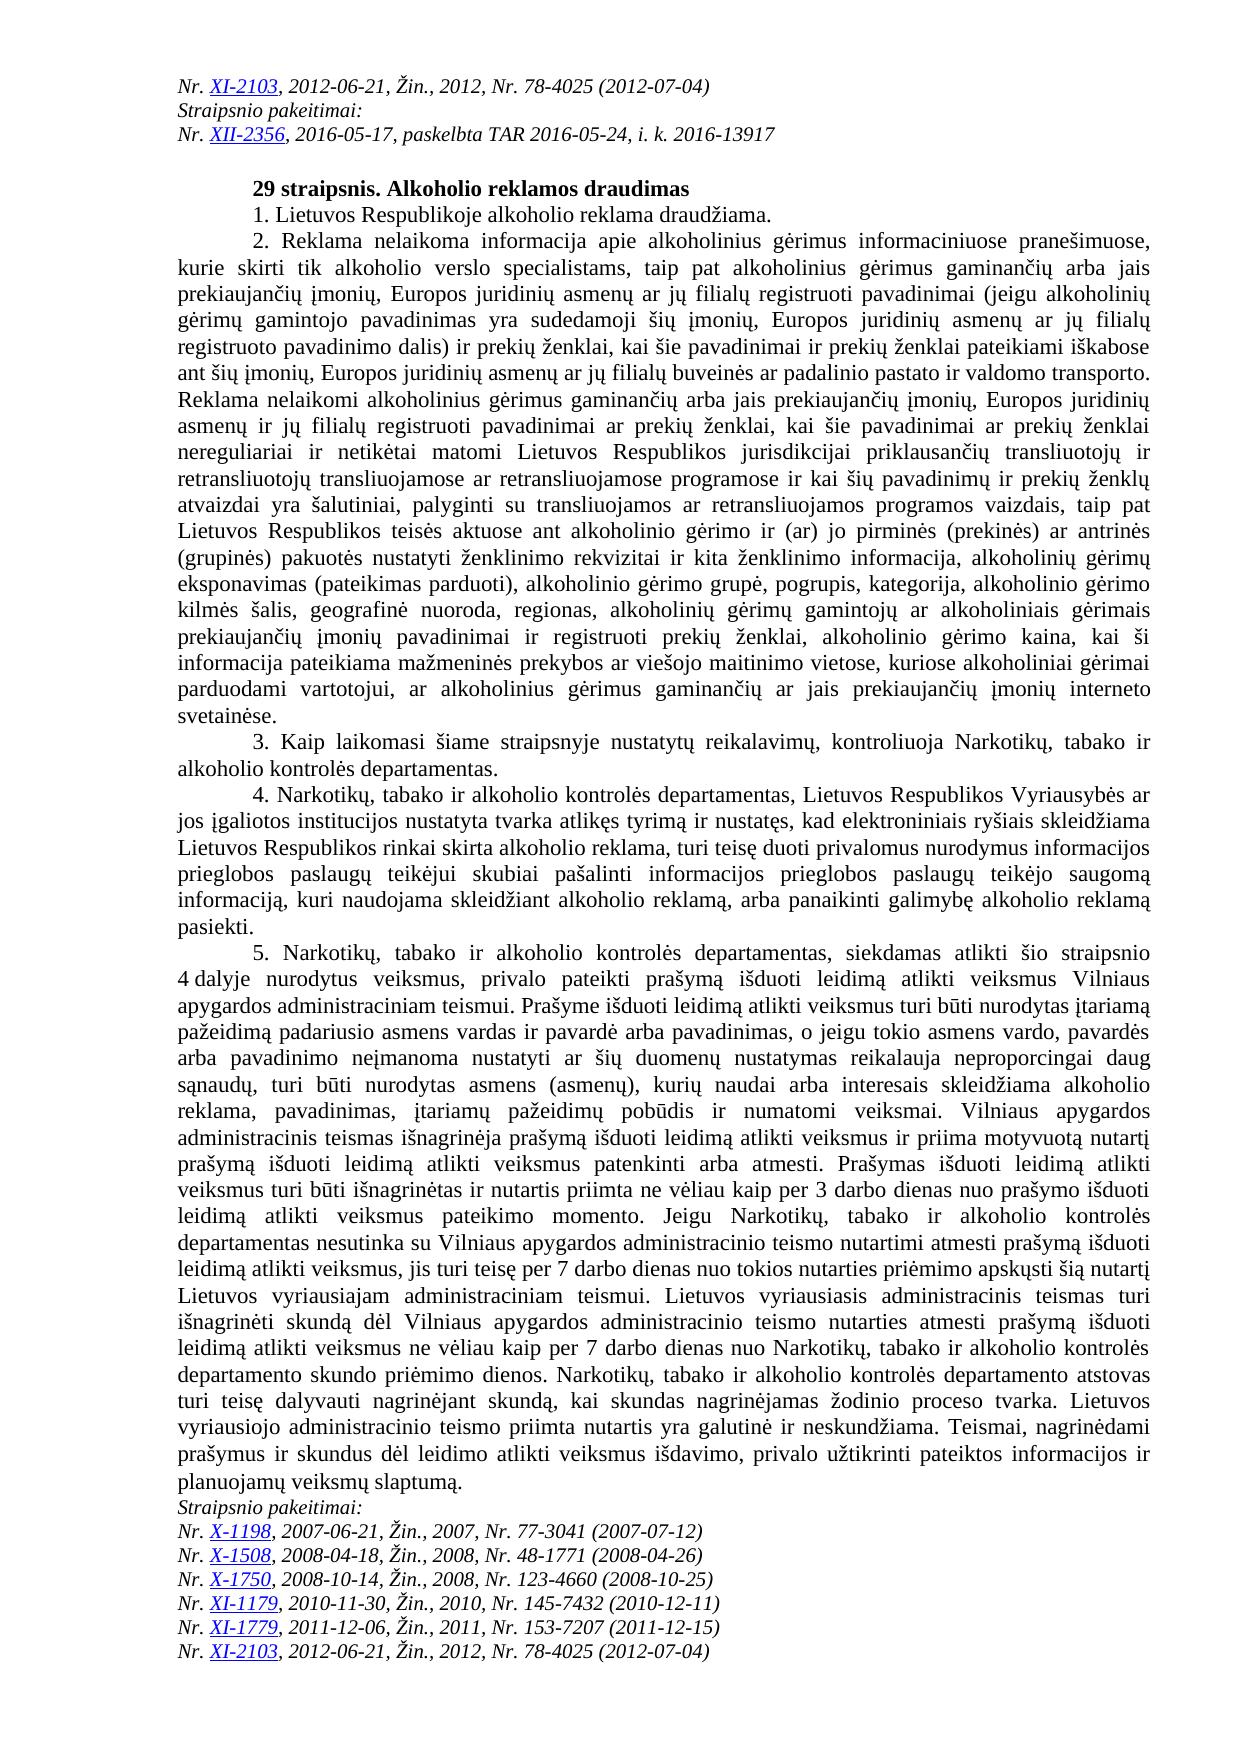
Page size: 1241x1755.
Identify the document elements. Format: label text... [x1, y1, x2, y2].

text Nr. XII-2356, 2016-05-17, paskelbta TAR 2016-05-24, i. k. 2016-13917 [177, 122, 1152, 146]
text Nr. X-1198, 2007-06-21, Žin., 2007, Nr. 77-3041 (2007-07-12) [177, 1519, 1152, 1543]
text 1. Lietuvos Respublikoje alkoholio reklama draudžiama. [177, 201, 1152, 227]
text Straipsnio pakeitimai: [177, 98, 1152, 122]
text 3. Kaip laikomasi šiame straipsnyje nustatytų reikalavimų, kontroliuoja Narkotikų, tabako ir alkoholio kontrolės departamentas. [177, 728, 1152, 781]
text 5. Narkotikų, tabako ir alkoholio kontrolės departamentas, siekdamas atlikti šio straipsnio 4 dalyje nurodytus veiksmus, privalo pateikti prašymą išduoti leidimą atlikti veiksmus Vilniaus apygardos administraciniam teismui. Prašyme išduoti leidimą atlikti veiksmus turi būti nurodytas įtariamą pažeidimą padariusio asmens vardas ir pavardė arba pavadinimas, o jeigu tokio asmens vardo, pavardės arba pavadinimo neįmanoma nustatyti ar šių duomenų nustatymas reikalauja neproporcingai daug sąnaudų, turi būti nurodytas asmens (asmenų), kurių naudai arba interesais skleidžiama alkoholio reklama, pavadinimas, įtariamų pažeidimų pobūdis ir numatomi veiksmai. Vilniaus apygardos administracinis teismas išnagrinėja prašymą išduoti leidimą atlikti veiksmus ir priima motyvuotą nutartį prašymą išduoti leidimą atlikti veiksmus patenkinti arba atmesti. Prašymas išduoti leidimą atlikti veiksmus turi būti išnagrinėtas ir nutartis priimta ne vėliau kaip per 3 darbo dienas nuo prašymo išduoti leidimą atlikti veiksmus pateikimo momento. Jeigu Narkotikų, tabako ir alkoholio kontrolės departamentas nesutinka su Vilniaus apygardos administracinio teismo nutartimi atmesti prašymą išduoti leidimą atlikti veiksmus, jis turi teisę per 7 darbo dienas nuo tokios nutarties priėmimo apskųsti šią nutartį Lietuvos vyriausiajam administraciniam teismui. Lietuvos vyriausiasis administracinis teismas turi išnagrinėti skundą dėl Vilniaus apygardos administracinio teismo nutarties atmesti prašymą išduoti leidimą atlikti veiksmus ne vėliau kaip per 7 darbo dienas nuo Narkotikų, tabako ir alkoholio kontrolės departamento skundo priėmimo dienos. Narkotikų, tabako ir alkoholio kontrolės departamento atstovas turi teisę dalyvauti nagrinėjant skundą, kai skundas nagrinėjamas žodinio proceso tvarka. Lietuvos vyriausiojo administracinio teismo priimta nutartis yra galutinė ir neskundžiama. Teismai, nagrinėdami prašymus ir skundus dėl leidimo atlikti veiksmus išdavimo, privalo užtikrinti pateiktos informacijos ir planuojamų veiksmų slaptumą. [177, 939, 1152, 1495]
text Straipsnio pakeitimai: [177, 1495, 1152, 1519]
text Nr. XI-2103, 2012-06-21, Žin., 2012, Nr. 78-4025 (2012-07-04) [177, 74, 1152, 98]
text Nr. X-1508, 2008-04-18, Žin., 2008, Nr. 48-1771 (2008-04-26) [177, 1543, 1152, 1567]
text Nr. XI-1179, 2010-11-30, Žin., 2010, Nr. 145-7432 (2010-12-11) [177, 1591, 1152, 1615]
text Nr. XI-1779, 2011-12-06, Žin., 2011, Nr. 153-7207 (2011-12-15) [177, 1615, 1152, 1639]
text 2. Reklama nelaikoma informacija apie alkoholinius gėrimus informaciniuose pranešimuose, kurie skirti tik alkoholio verslo specialistams, taip pat alkoholinius gėrimus gaminančių arba jais prekiaujančių įmonių, Europos juridinių asmenų ar jų filialų registruoti pavadinimai (jeigu alkoholinių gėrimų gamintojo pavadinimas yra sudedamoji šių įmonių, Europos juridinių asmenų ar jų filialų registruoto pavadinimo dalis) ir prekių ženklai, kai šie pavadinimai ir prekių ženklai pateikiami iškabose ant šių įmonių, Europos juridinių asmenų ar jų filialų buveinės ar padalinio pastato ir valdomo transporto. Reklama nelaikomi alkoholinius gėrimus gaminančių arba jais prekiaujančių įmonių, Europos juridinių asmenų ir jų filialų registruoti pavadinimai ar prekių ženklai, kai šie pavadinimai ar prekių ženklai nereguliariai ir netikėtai matomi Lietuvos Respublikos jurisdikcijai priklausančių transliuotojų ir retransliuotojų transliuojamose ar retransliuojamose programose ir kai šių pavadinimų ir prekių ženklų atvaizdai yra šalutiniai, palyginti su transliuojamos ar retransliuojamos programos vaizdais, taip pat Lietuvos Respublikos teisės aktuose ant alkoholinio gėrimo ir (ar) jo pirminės (prekinės) ar antrinės (grupinės) pakuotės nustatyti ženklinimo rekvizitai ir kita ženklinimo informacija, alkoholinių gėrimų eksponavimas (pateikimas parduoti), alkoholinio gėrimo grupė, pogrupis, kategorija, alkoholinio gėrimo kilmės šalis, geografinė nuoroda, regionas, alkoholinių gėrimų gamintojų ar alkoholiniais gėrimais prekiaujančių įmonių pavadinimai ir registruoti prekių ženklai, alkoholinio gėrimo kaina, kai ši informacija pateikiama mažmeninės prekybos ar viešojo maitinimo vietose, kuriose alkoholiniai gėrimai parduodami vartotojui, ar alkoholinius gėrimus gaminančių ar jais prekiaujančių įmonių interneto svetainėse. [177, 227, 1152, 728]
text 29 straipsnis. Alkoholio reklamos draudimas [177, 175, 1152, 201]
text Nr. X-1750, 2008-10-14, Žin., 2008, Nr. 123-4660 (2008-10-25) [177, 1567, 1152, 1591]
text Nr. XI-2103, 2012-06-21, Žin., 2012, Nr. 78-4025 (2012-07-04) [177, 1639, 1152, 1663]
text 4. Narkotikų, tabako ir alkoholio kontrolės departamentas, Lietuvos Respublikos Vyriausybės ar jos įgaliotos institucijos nustatyta tvarka atlikęs tyrimą ir nustatęs, kad elektroniniais ryšiais skleidžiama Lietuvos Respublikos rinkai skirta alkoholio reklama, turi teisę duoti privalomus nurodymus informacijos prieglobos paslaugų teikėjui skubiai pašalinti informacijos prieglobos paslaugų teikėjo saugomą informaciją, kuri naudojama skleidžiant alkoholio reklamą, arba panaikinti galimybę alkoholio reklamą pasiekti. [177, 781, 1152, 939]
